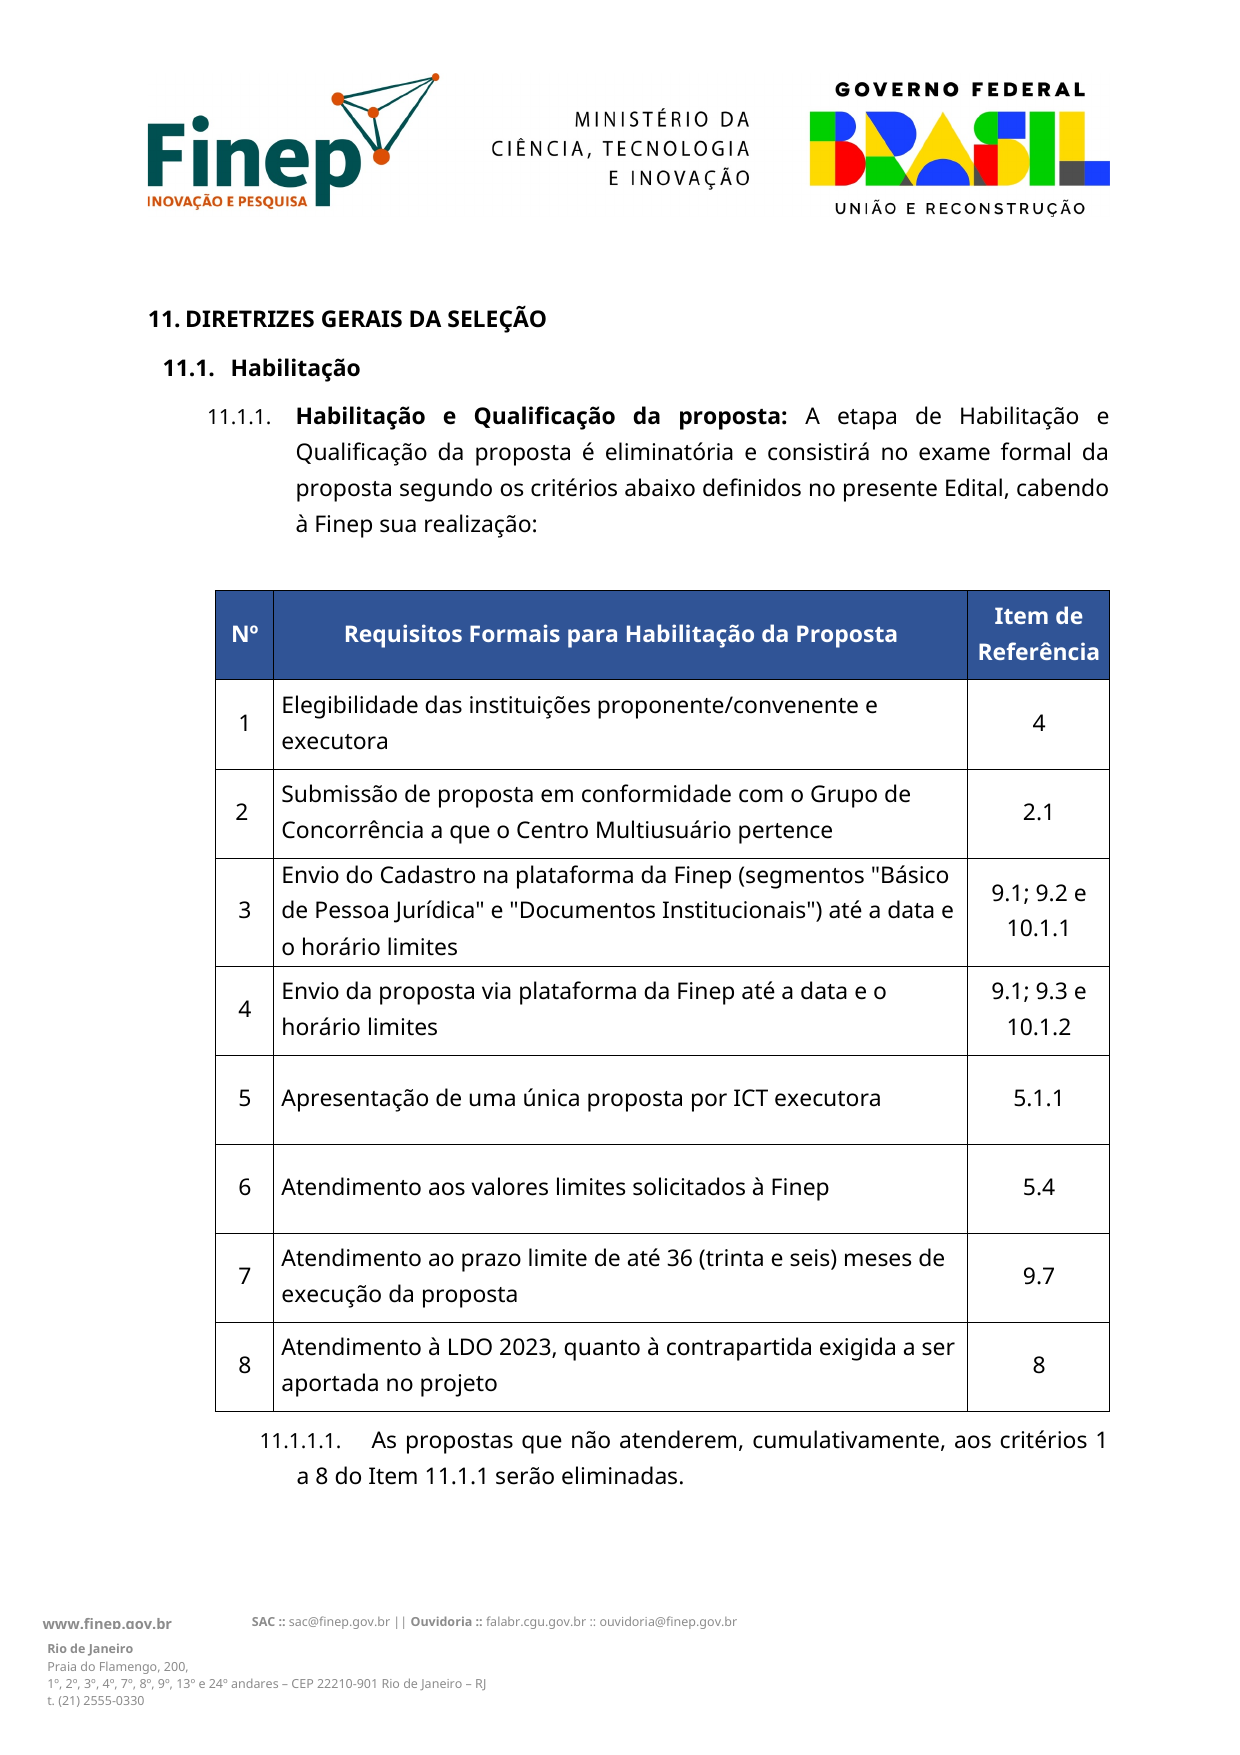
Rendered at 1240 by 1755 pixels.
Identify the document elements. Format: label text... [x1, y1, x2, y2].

table_cell Atendimento à LDO 2023, quanto à contrapartida exigida a ser aportada no projeto [274, 1323, 967, 1411]
table_cell Apresentação de uma única proposta por ICT executora [274, 1056, 967, 1144]
table_cell Elegibilidade das instituições proponente/convenente e executora [274, 680, 967, 768]
table_cell Atendimento aos valores limites solicitados à Finep [274, 1145, 967, 1233]
table_cell Envio do Cadastro na plataforma da Finep (segmentos "Básico de Pessoa Jurídica" e "Documentos Institucionais") até a data e o horário limites [274, 859, 967, 966]
table_cell 1 [216, 680, 273, 768]
list Habilitação [162, 352, 1110, 383]
table_cell 2 [216, 770, 273, 857]
table_cell 7 [216, 1234, 273, 1322]
table_cell 6 [216, 1145, 273, 1233]
table_cell 4 [216, 967, 273, 1054]
table_cell 8 [968, 1323, 1109, 1411]
table_cell 9.7 [968, 1234, 1109, 1322]
list As propostas que não atenderem, cumulativamente, aos critérios 1 a 8 do Item 11.1.1 serão eliminadas. [259, 1424, 1110, 1492]
table_cell 9.1; 9.3 e 10.1.2 [968, 967, 1109, 1054]
table_cell 5 [216, 1056, 273, 1144]
table_cell 5.1.1 [968, 1056, 1109, 1144]
table_header Nº [216, 591, 273, 679]
list DIRETRIZES GERAIS DA SELEÇÃO [148, 303, 1110, 334]
table_cell 3 [216, 859, 273, 966]
table_header Item de Referência [968, 591, 1109, 679]
table_cell 2.1 [968, 770, 1109, 857]
table_cell Envio da proposta via plataforma da Finep até a data e o horário limites [274, 967, 967, 1054]
table_header Requisitos Formais para Habilitação da Proposta [274, 591, 967, 679]
table_cell 8 [216, 1323, 273, 1411]
table_cell Submissão de proposta em conformidade com o Grupo de Concorrência a que o Centro Multiusuário pertence [274, 770, 967, 857]
table_cell Atendimento ao prazo limite de até 36 (trinta e seis) meses de execução da proposta [274, 1234, 967, 1322]
table_cell 4 [968, 680, 1109, 768]
table_cell 9.1; 9.2 e 10.1.1 [968, 859, 1109, 966]
list Habilitação e Qualificação da proposta: A etapa de Habilitação e Qualificação da proposta é eliminatória e consistirá no exame formal da proposta segundo os critérios abaixo definidos no presente Edital, cabendo à Finep sua realização: [207, 400, 1110, 539]
table_cell 5.4 [968, 1145, 1109, 1233]
